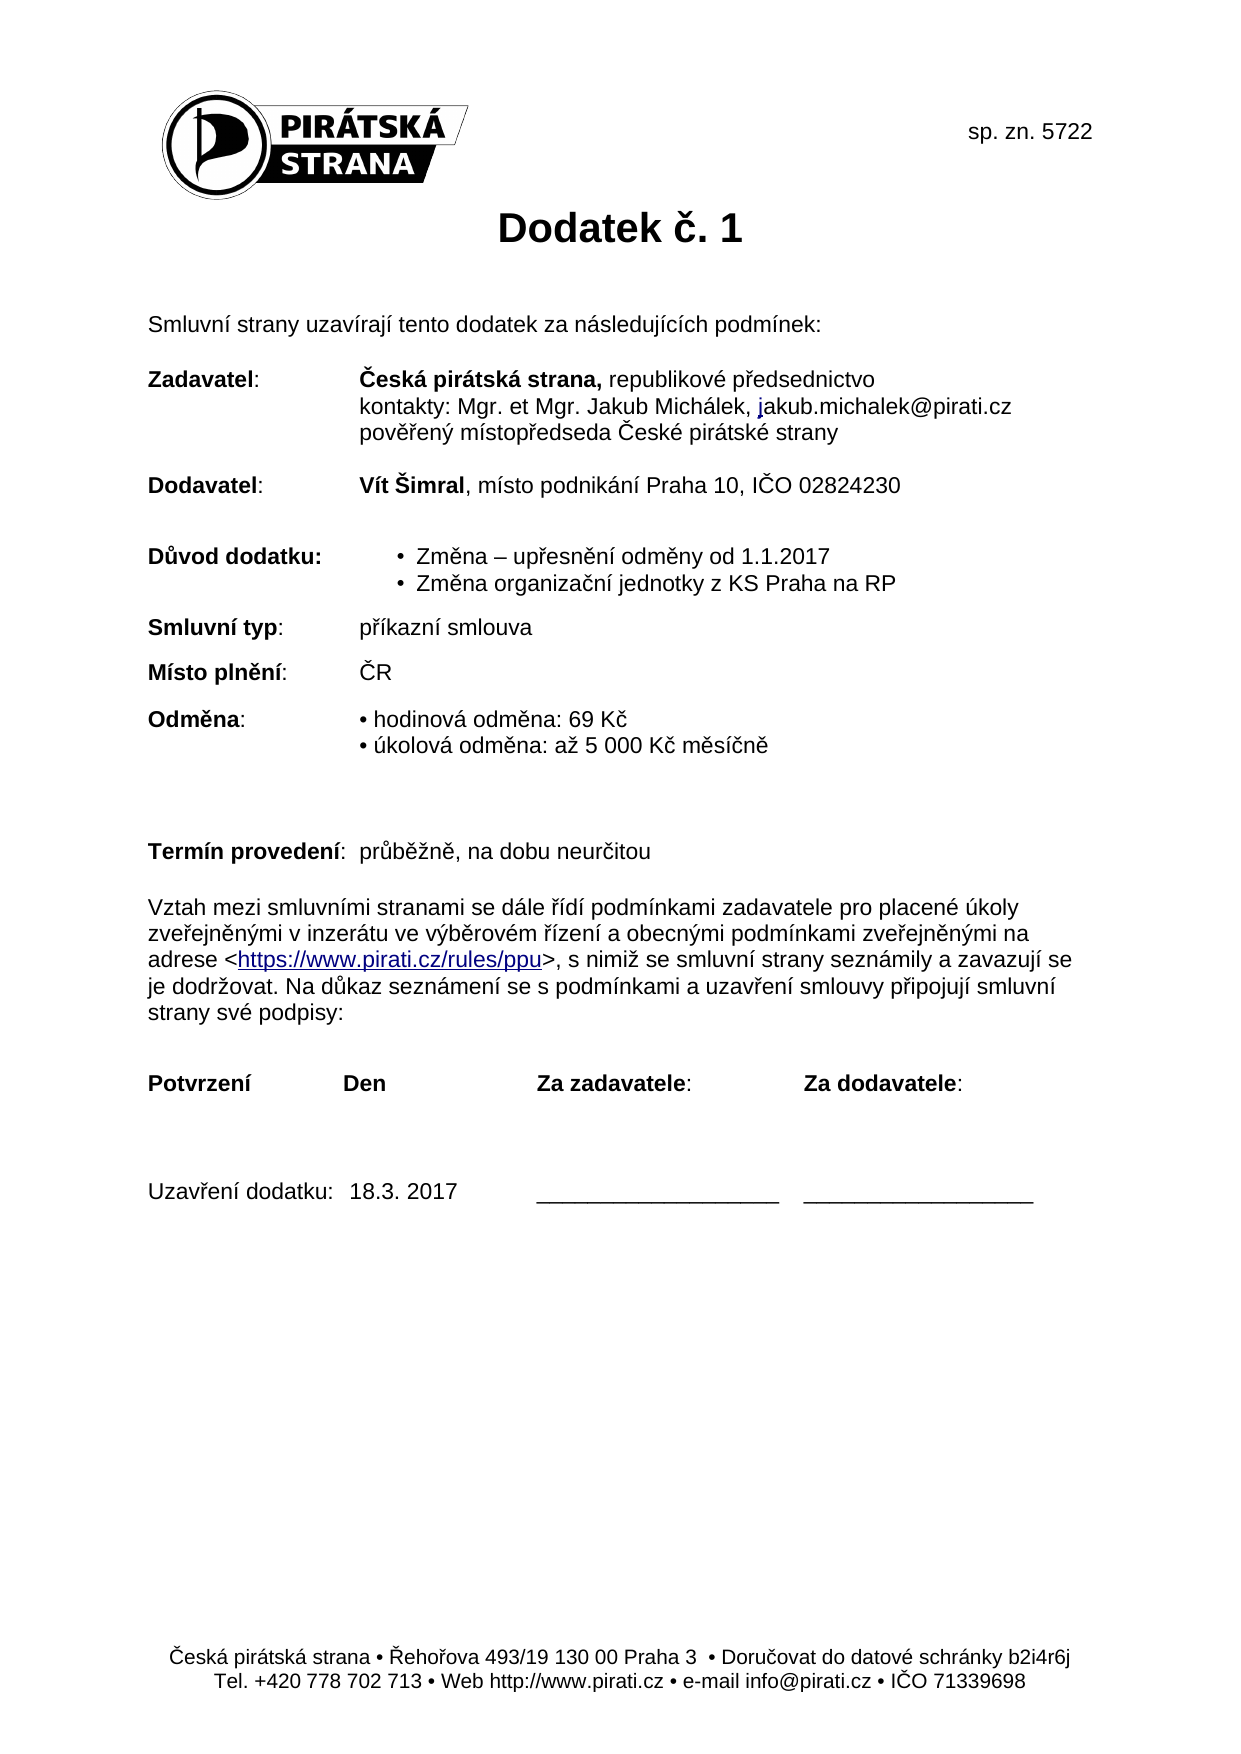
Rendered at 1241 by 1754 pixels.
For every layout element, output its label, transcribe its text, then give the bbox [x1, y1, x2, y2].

text Smluvní strany uzavírají tento dodatek za následujících podmínek: [148, 311, 1093, 337]
picture [147, 75, 483, 214]
table_cell 18.3. 2017 [343, 1164, 537, 1226]
table_cell Termín provedení: [148, 838, 359, 864]
table_cell __________________ [804, 1164, 1093, 1226]
text sp. zn. 5722 [483, 118, 1093, 144]
table_cell ČR [359, 659, 1133, 706]
table_cell Dodavatel: [148, 472, 359, 543]
table_cell Uzavření dodatku: [148, 1164, 343, 1226]
table_header Zadavatel: [148, 366, 359, 472]
table_header Česká pirátská strana, republikové předsednictvo kontakty: Mgr. et Mgr. Jakub Michálek, jakub.michalek@pirati.cz pověřený místopředseda České pirátské strany [359, 366, 1133, 472]
table_header Za dodavatele: [804, 1055, 1093, 1163]
table_cell Změna – upřesnění odměny od 1.1.2017 Změna organizační jednotky z KS Praha na RP [359, 543, 1133, 614]
table_cell Odměna: [148, 706, 359, 838]
table_cell Místo plnění: [148, 659, 359, 706]
table_header Den [343, 1055, 537, 1163]
table_cell • hodinová odměna: 69 Kč • úkolová odměna: až 5 000 Kč měsíčně [359, 706, 1133, 838]
subtitle Dodatek č. 1 [148, 203, 1093, 251]
table_cell ___________________ [537, 1164, 804, 1226]
table_cell příkazní smlouva [359, 614, 1133, 659]
table_header Potvrzení [148, 1055, 343, 1163]
table_cell průběžně, na dobu neurčitou [359, 838, 1133, 864]
table_cell Vít Šimral, místo podnikání Praha 10, IČO 02824230 [359, 472, 1133, 543]
table_cell Smluvní typ: [148, 614, 359, 659]
table_header Za zadavatele: [537, 1055, 804, 1163]
text Vztah mezi smluvními stranami se dále řídí podmínkami zadavatele pro placené úkoly zveřejněnými v inzerátu ve výběrovém řízení a obecnými podmínkami zveřejněnými na adrese <https://www.pirati.cz/rules/ppu>, s nimiž se smluvní strany seznámily a zavazují se je dodržovat. Na důkaz seznámení se s podmínkami a uzavření smlouvy připojují smluvní strany své podpisy: [148, 894, 1093, 1025]
table_cell Důvod dodatku: [148, 543, 359, 614]
